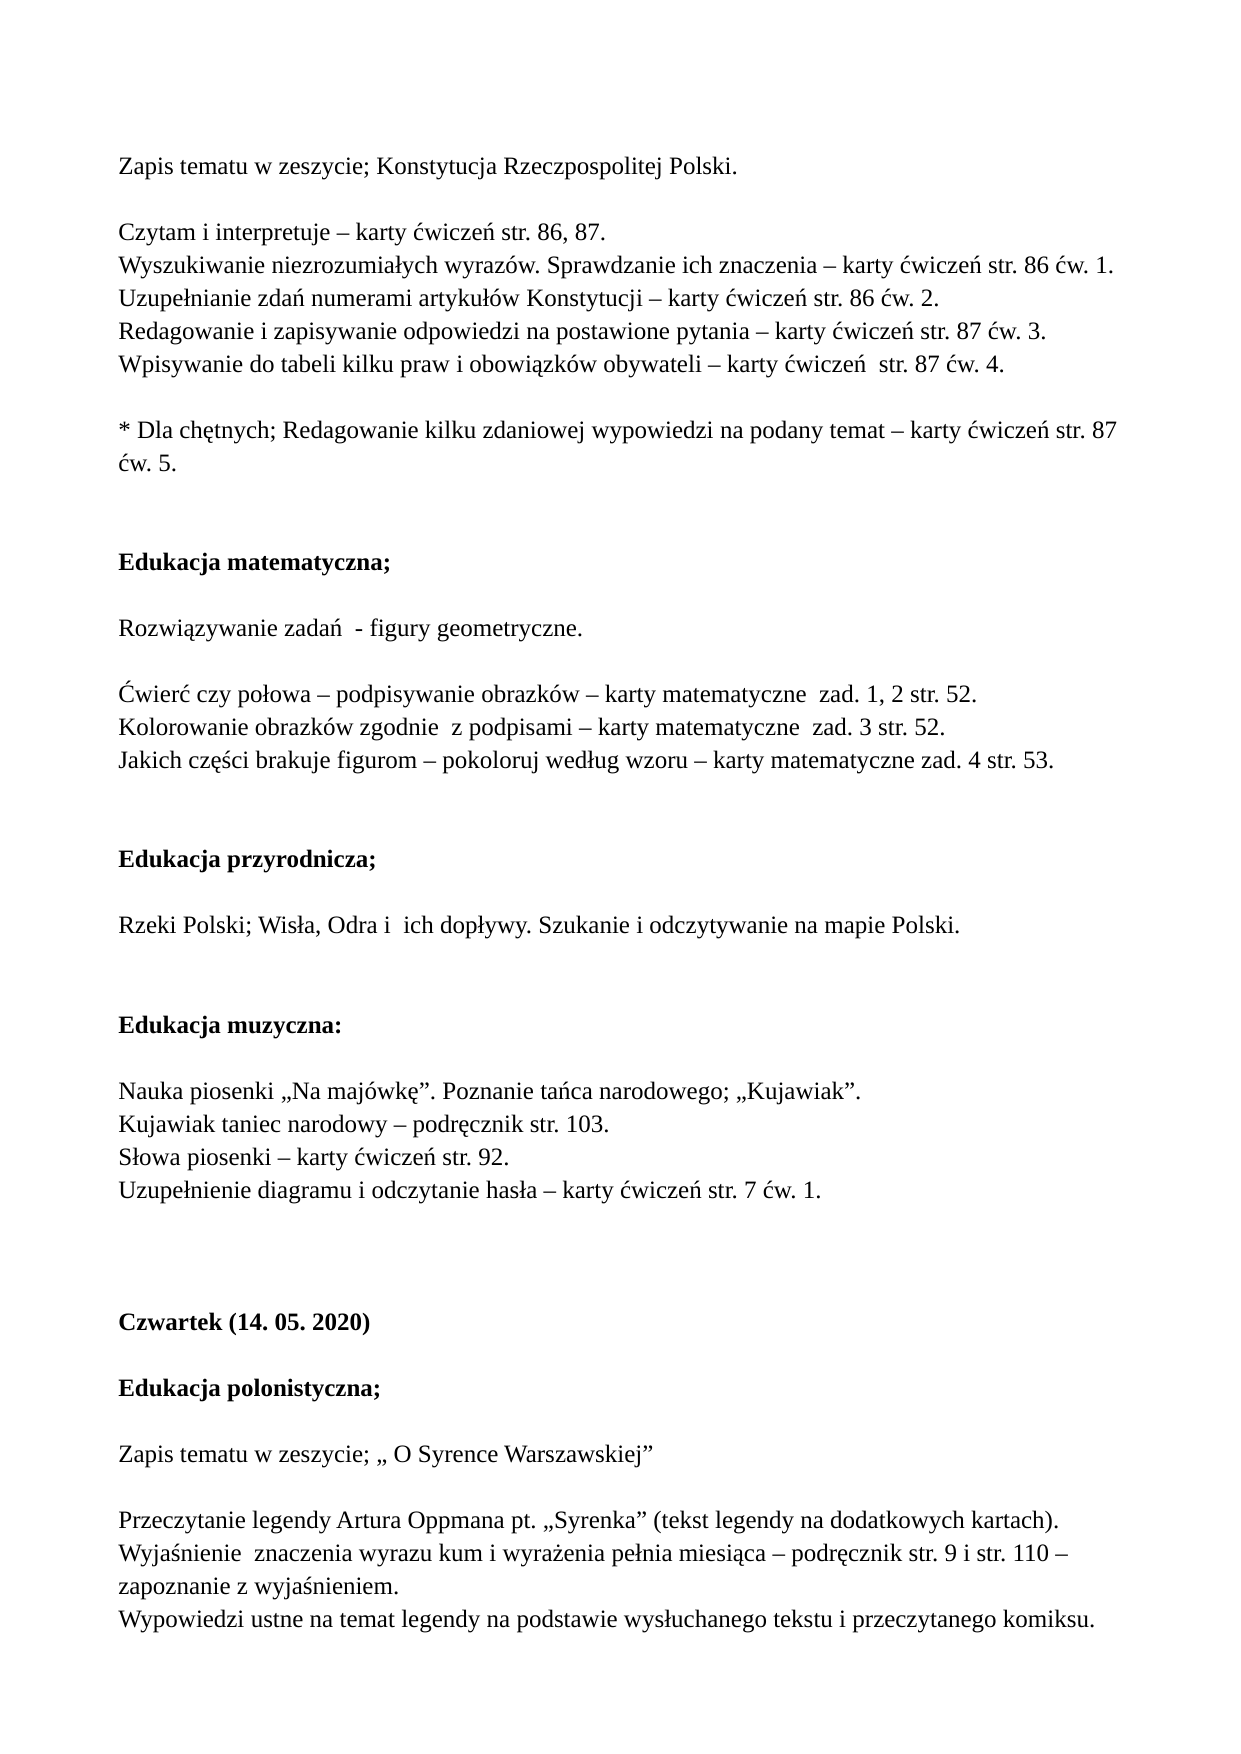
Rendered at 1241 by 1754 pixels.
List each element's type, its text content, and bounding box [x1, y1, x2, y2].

text Jakich części brakuje figurom – pokoloruj według wzoru – karty matematyczne zad. 4 str. 53. [118, 746, 1122, 774]
text Redagowanie i zapisywanie odpowiedzi na postawione pytania – karty ćwiczeń str. 87 ćw. 3. [118, 316, 1122, 345]
text Kujawiak taniec narodowy – podręcznik str. 103. [118, 1109, 1122, 1137]
text Uzupełnienie diagramu i odczytanie hasła – karty ćwiczeń str. 7 ćw. 1. [118, 1175, 1122, 1203]
text Rozwiązywanie zadań - figury geometryczne. [118, 613, 1122, 642]
text Edukacja polonistyczna; [118, 1373, 1122, 1402]
text Zapis tematu w zeszycie; Konstytucja Rzeczpospolitej Polski. [118, 151, 1122, 180]
text Ćwierć czy połowa – podpisywanie obrazków – karty matematyczne zad. 1, 2 str. 52. [118, 679, 1122, 708]
text Wyjaśnienie znaczenia wyrazu kum i wyrażenia pełnia miesiąca – podręcznik str. 9 i str. 110 – zapoznanie z wyjaśnieniem. [118, 1538, 1122, 1600]
text Edukacja muzyczna: [118, 1010, 1122, 1038]
text Nauka piosenki „Na majówkę”. Poznanie tańca narodowego; „Kujawiak”. [118, 1076, 1122, 1104]
text Zapis tematu w zeszycie; „ O Syrence Warszawskiej” [118, 1439, 1122, 1468]
text Wyszukiwanie niezrozumiałych wyrazów. Sprawdzanie ich znaczenia – karty ćwiczeń str. 86 ćw. 1. [118, 250, 1122, 279]
text * Dla chętnych; Redagowanie kilku zdaniowej wypowiedzi na podany temat – karty ćwiczeń str. 87 ćw. 5. [118, 415, 1122, 477]
text Kolorowanie obrazków zgodnie z podpisami – karty matematyczne zad. 3 str. 52. [118, 712, 1122, 741]
text Słowa piosenki – karty ćwiczeń str. 92. [118, 1142, 1122, 1171]
text Czytam i interpretuje – karty ćwiczeń str. 86, 87. [118, 217, 1122, 246]
text Uzupełnianie zdań numerami artykułów Konstytucji – karty ćwiczeń str. 86 ćw. 2. [118, 283, 1122, 312]
text Czwartek (14. 05. 2020) [118, 1307, 1122, 1336]
text Wpisywanie do tabeli kilku praw i obowiązków obywateli – karty ćwiczeń str. 87 ćw. 4. [118, 349, 1122, 378]
text Edukacja matematyczna; [118, 547, 1122, 576]
text Edukacja przyrodnicza; [118, 844, 1122, 873]
text Przeczytanie legendy Artura Oppmana pt. „Syrenka” (tekst legendy na dodatkowych kartach). [118, 1505, 1122, 1534]
text Wypowiedzi ustne na temat legendy na podstawie wysłuchanego tekstu i przeczytanego komiksu. [118, 1604, 1122, 1633]
text Rzeki Polski; Wisła, Odra i ich dopływy. Szukanie i odczytywanie na mapie Polski. [118, 911, 1122, 939]
